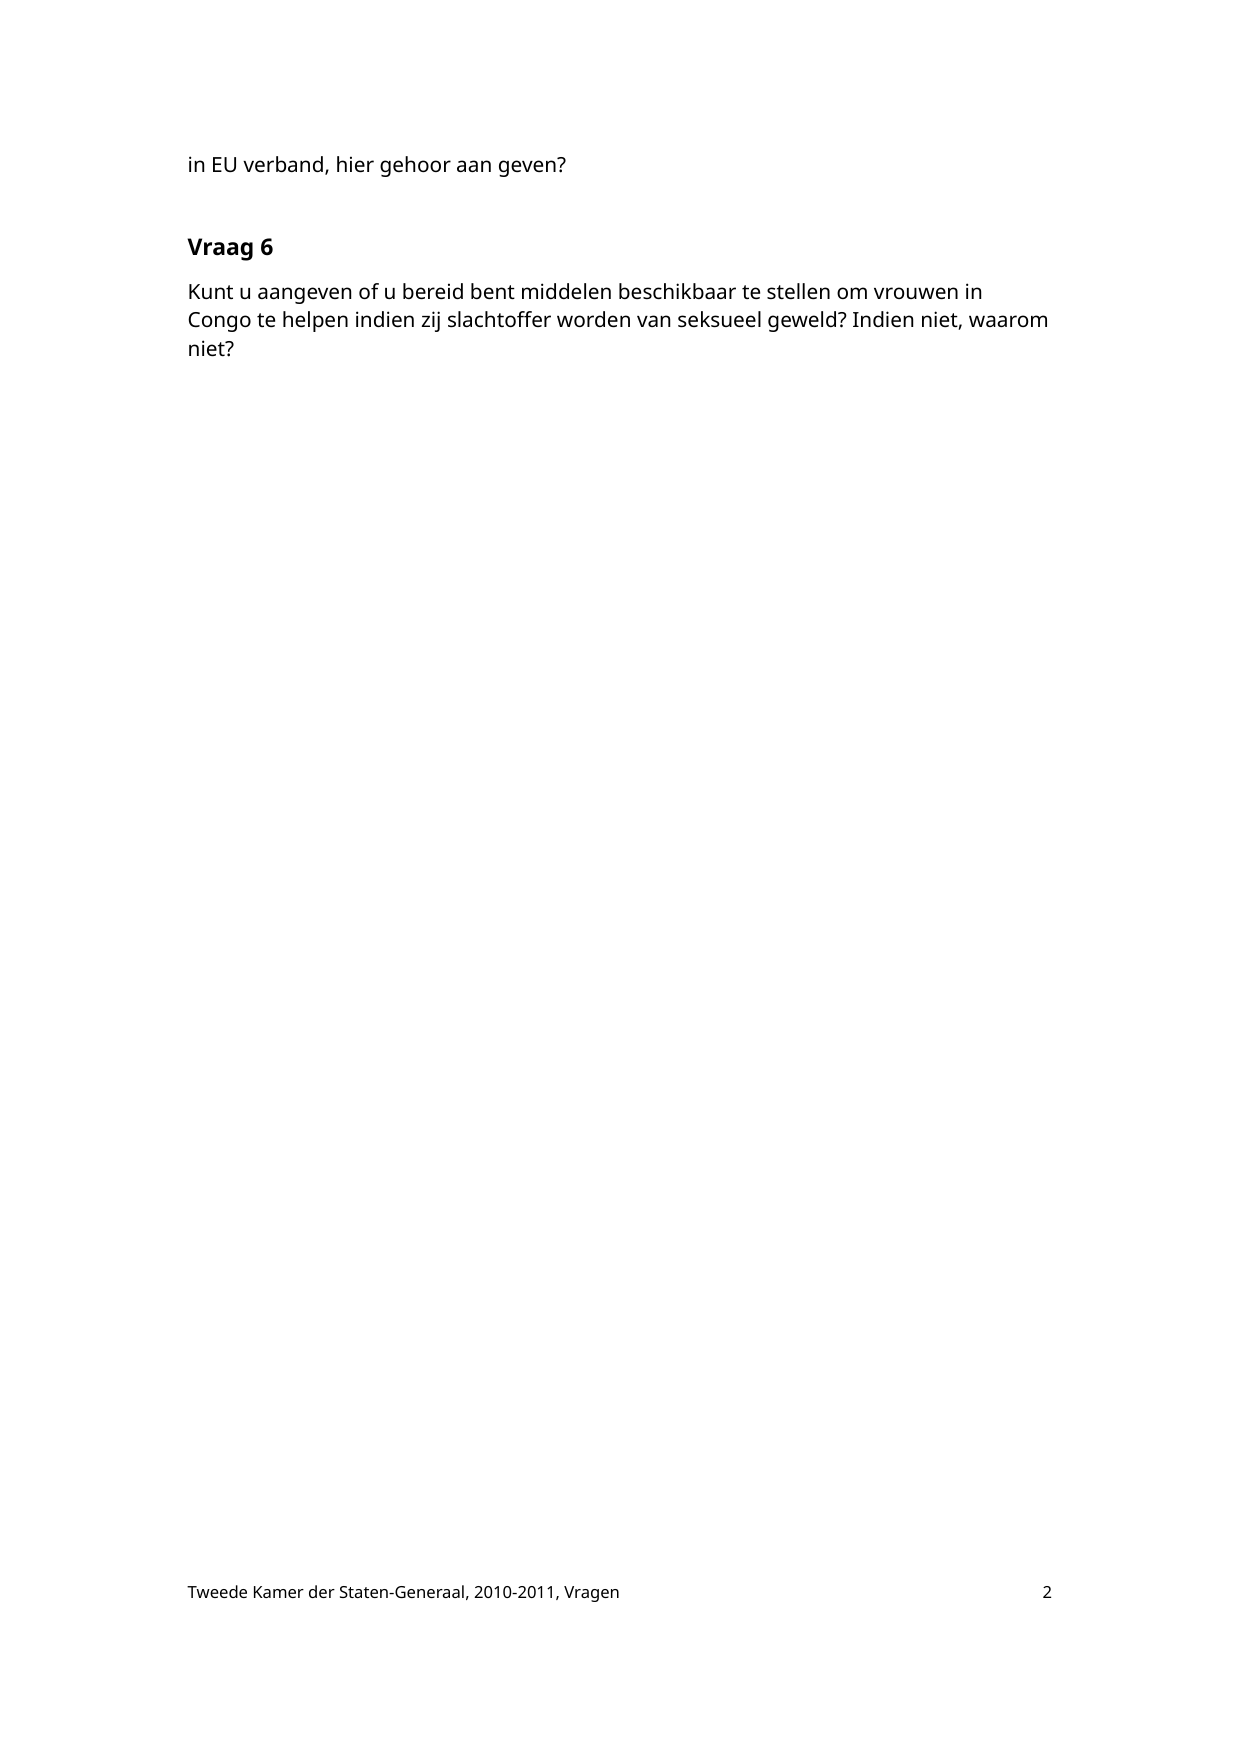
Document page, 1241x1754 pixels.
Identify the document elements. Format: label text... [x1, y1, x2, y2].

subtitle Vraag 6 [187, 231, 1053, 262]
text in EU verband, hier gehoor aan geven? [187, 150, 1053, 178]
text Kunt u aangeven of u bereid bent middelen beschikbaar te stellen om vrouwen in Congo te helpen indien zij slachtoffer worden van seksueel geweld? Indien niet, waarom niet? [187, 277, 1053, 362]
